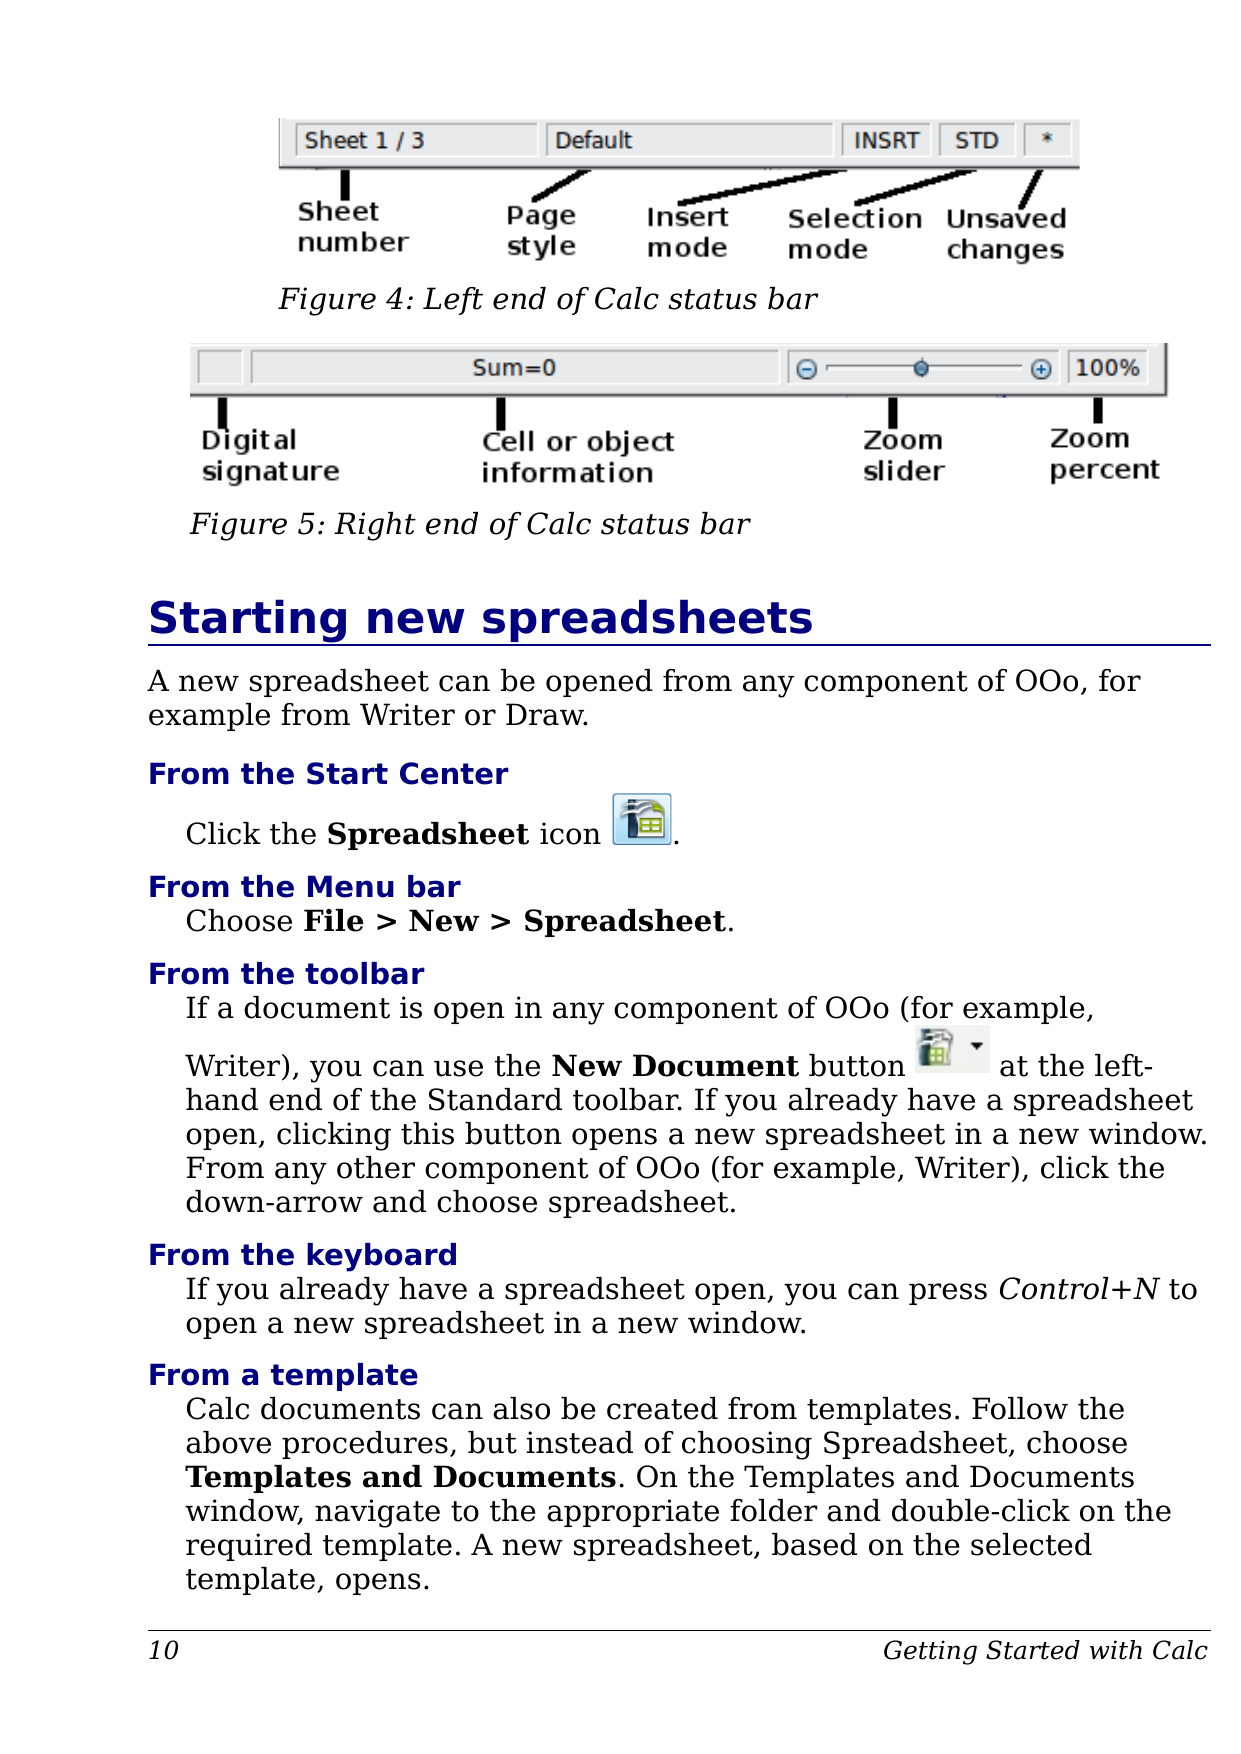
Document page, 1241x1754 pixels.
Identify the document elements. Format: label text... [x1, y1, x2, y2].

picture [278, 118, 1080, 277]
text Calc documents can also be created from templates. Follow the above procedures, but instead of choosing Spreadsheet, choose Templates and Documents. On the Templates and Documents window, navigate to the appropriate folder and double-click on the required template. A new spreadsheet, based on the selected template, opens. [185, 1393, 1211, 1597]
text Figure 4: Left end of Calc status bar [279, 283, 1079, 317]
text If a document is open in any component of OOo (for example, Writer), you can use the New Document button at the left-hand end of the Standard toolbar. If you already have a spreadsheet open, clicking this button opens a new spreadsheet in a new window. From any other component of OOo (for example, Writer), click the down-arrow and choose spreadsheet. [185, 991, 1211, 1219]
text From the Menu bar [148, 870, 1211, 904]
subtitle Starting new spreadsheets [148, 593, 1211, 644]
text Figure 5: Right end of Calc status bar [190, 507, 1168, 541]
picture [190, 343, 1169, 501]
picture [610, 791, 672, 845]
text If you already have a spreadsheet open, you can press Control+N to open a new spreadsheet in a new window. [185, 1272, 1211, 1340]
text From the toolbar [148, 957, 1211, 991]
text Choose File > New > Spreadsheet. [185, 904, 1211, 938]
text From a template [148, 1359, 1211, 1393]
text From the Start Center [148, 758, 1211, 792]
text Click the Spreadsheet icon . [185, 792, 1211, 851]
text A new spreadsheet can be opened from any component of OOo, for example from Writer or Draw. [148, 665, 1211, 733]
picture [915, 1025, 990, 1073]
text From the keyboard [148, 1238, 1211, 1272]
